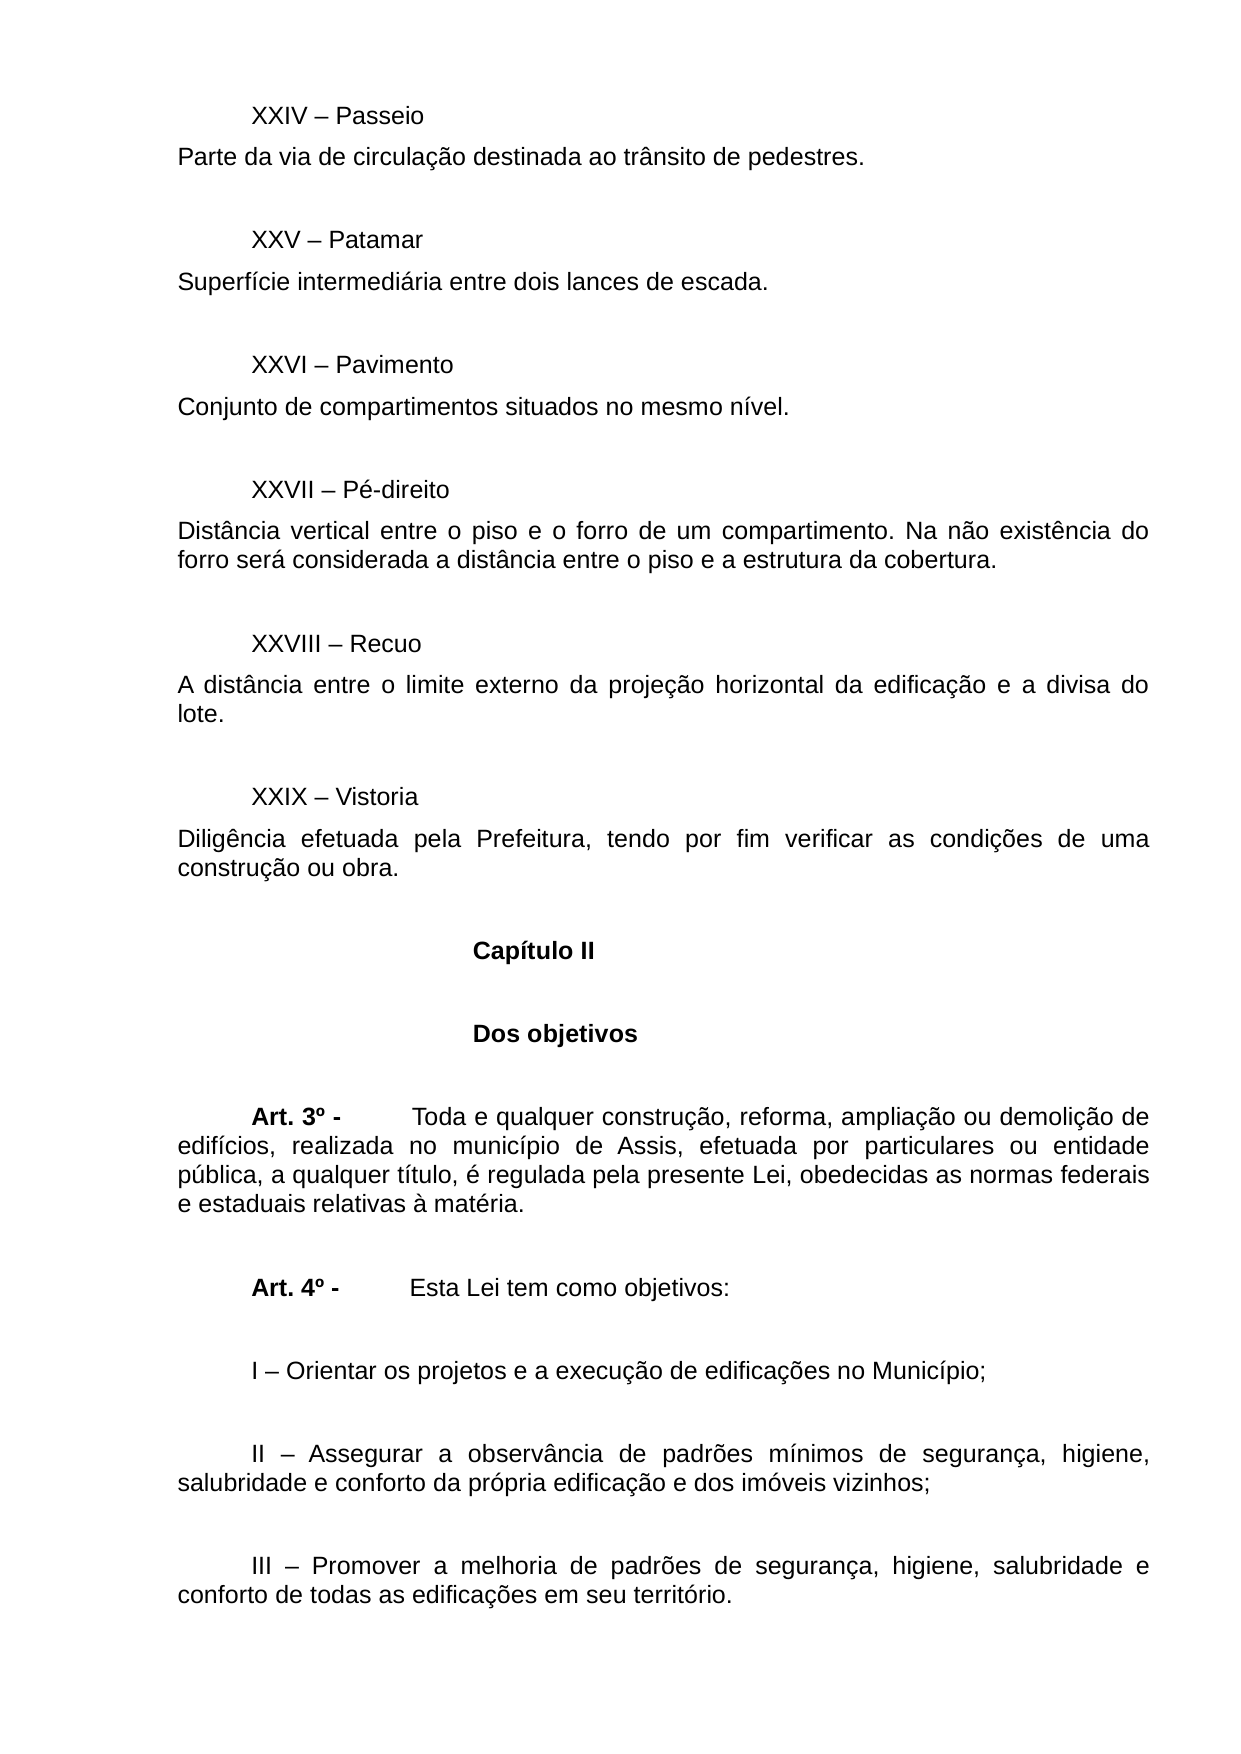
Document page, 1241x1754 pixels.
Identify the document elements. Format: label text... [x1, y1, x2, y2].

text XXVII – Pé-direito [177, 475, 1152, 504]
text XXVI – Pavimento [177, 350, 1152, 379]
text Art. 4º - Esta Lei tem como objetivos: [177, 1272, 1152, 1302]
text I – Orientar os projetos e a execução de edificações no Município; [177, 1356, 1152, 1385]
text XXIV – Passeio [177, 101, 1152, 130]
text Superfície intermediária entre dois lances de escada. [177, 267, 1152, 296]
text A distância entre o limite externo da projeção horizontal da edificação e a divisa do lote. [177, 670, 1152, 728]
text Diligência efetuada pela Prefeitura, tendo por fim verificar as condições de uma construção ou obra. [177, 824, 1152, 882]
text XXV – Patamar [177, 225, 1152, 254]
text Capítulo II [177, 936, 1152, 965]
text Art. 3º - Toda e qualquer construção, reforma, ampliação ou demolição de edifícios, realizada no município de Assis, efetuada por particulares ou entidade pública, a qualquer título, é regulada pela presente Lei, obedecidas as normas federais e estaduais relativas à matéria. [177, 1102, 1152, 1218]
text XXIX – Vistoria [177, 782, 1152, 811]
text Dos objetivos [177, 1019, 1152, 1048]
text Parte da via de circulação destinada ao trânsito de pedestres. [177, 142, 1152, 171]
text XXVIII – Recuo [177, 628, 1152, 657]
text II – Assegurar a observância de padrões mínimos de segurança, higiene, salubridade e conforto da própria edificação e dos imóveis vizinhos; [177, 1439, 1152, 1497]
text Conjunto de compartimentos situados no mesmo nível. [177, 392, 1152, 421]
text III – Promover a melhoria de padrões de segurança, higiene, salubridade e conforto de todas as edificações em seu território. [177, 1551, 1152, 1609]
text Distância vertical entre o piso e o forro de um compartimento. Na não existência do forro será considerada a distância entre o piso e a estrutura da cobertura. [177, 516, 1152, 574]
